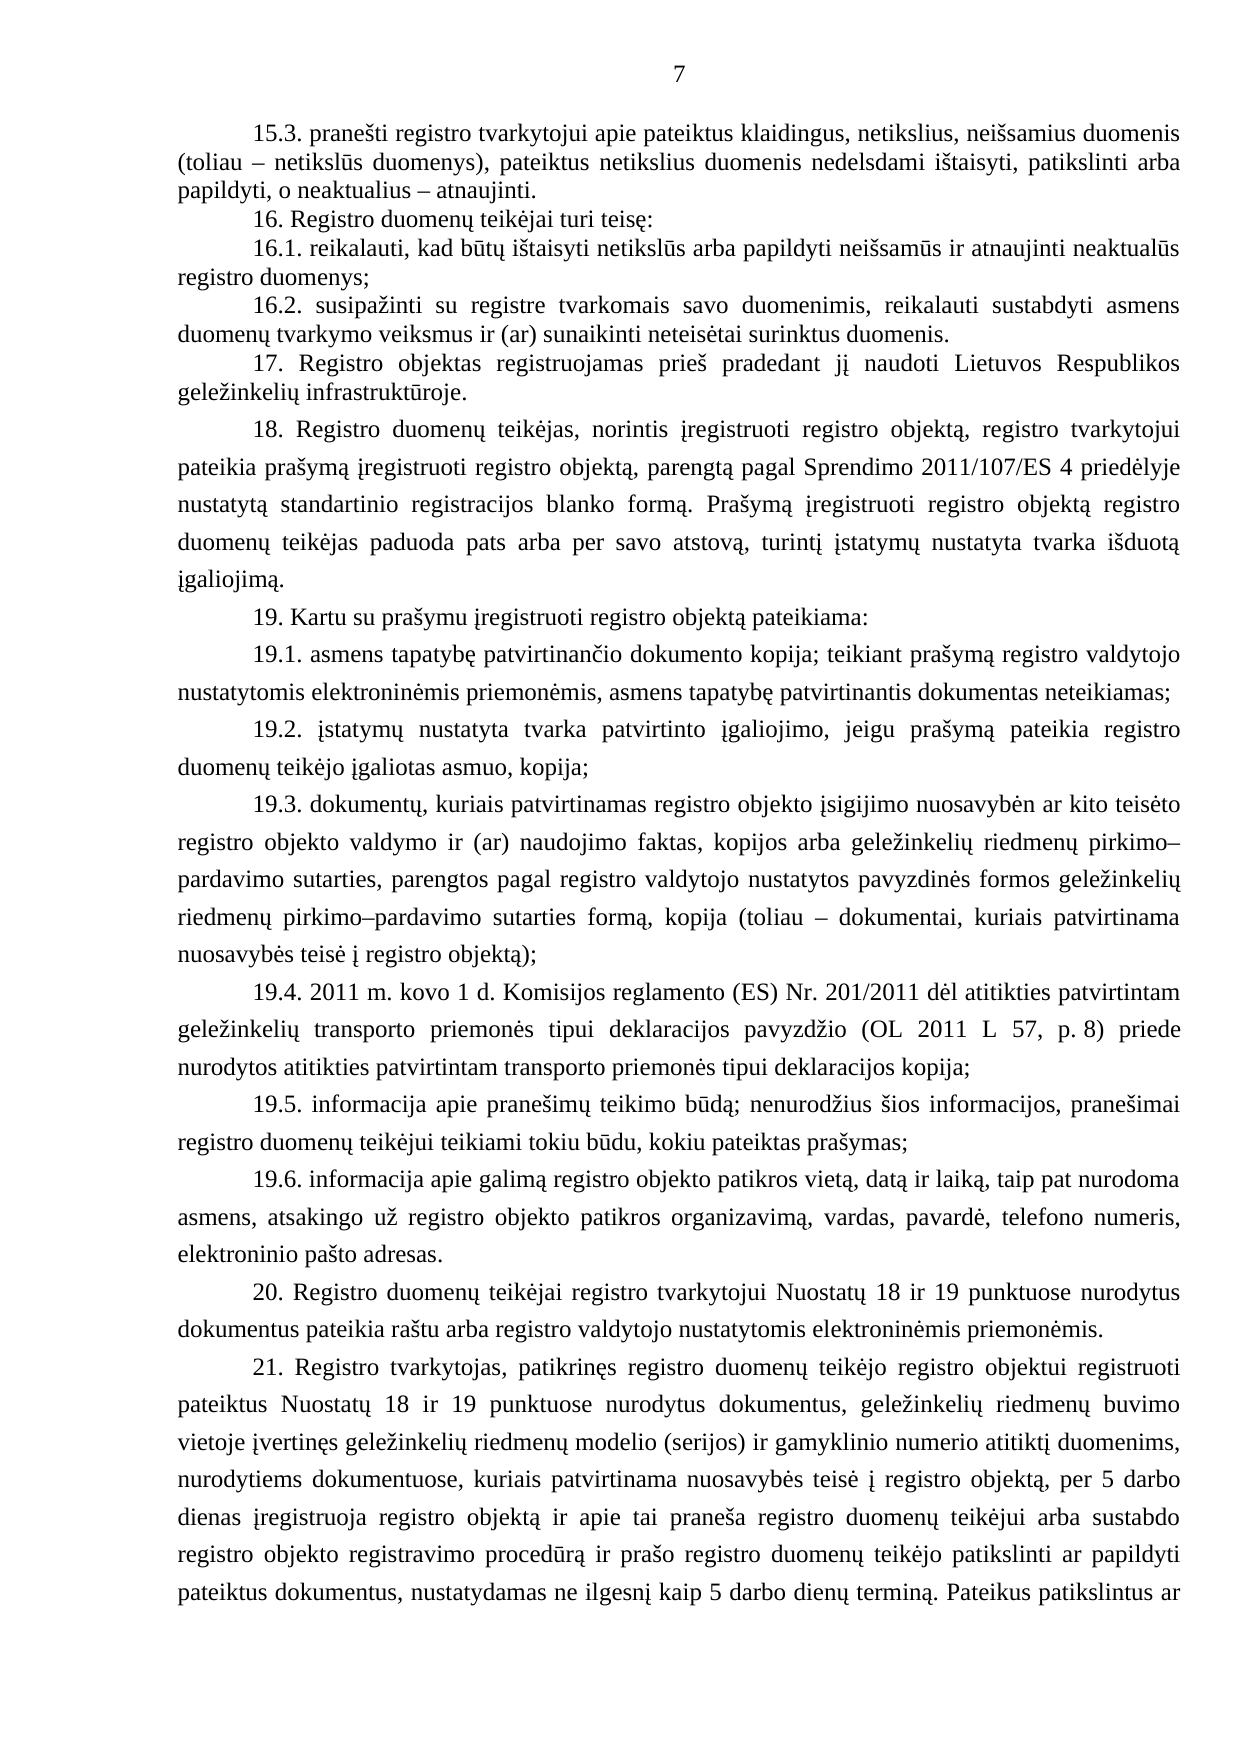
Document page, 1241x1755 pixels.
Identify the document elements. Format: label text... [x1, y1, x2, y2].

text 21. Registro tvarkytojas, patikrinęs registro duomenų teikėjo registro objektui registruoti pateiktus Nuostatų 18 ir 19 punktuose nurodytus dokumentus, geležinkelių riedmenų buvimo vietoje įvertinęs geležinkelių riedmenų modelio (serijos) ir gamyklinio numerio atitiktį duomenims, nurodytiems dokumentuose, kuriais patvirtinama nuosavybės teisė į registro objektą, per 5 darbo dienas įregistruoja registro objektą ir apie tai praneša registro duomenų teikėjui arba sustabdo registro objekto registravimo procedūrą ir prašo registro duomenų teikėjo patikslinti ar papildyti pateiktus dokumentus, nustatydamas ne ilgesnį kaip 5 darbo dienų terminą. Pateikus patikslintus ar [177, 1343, 1181, 1606]
text 18. Registro duomenų teikėjas, norintis įregistruoti registro objektą, registro tvarkytojui pateikia prašymą įregistruoti registro objektą, parengtą pagal Sprendimo 2011/107/ES 4 priedėlyje nustatytą standartinio registracijos blanko formą. Prašymą įregistruoti registro objektą registro duomenų teikėjas paduoda pats arba per savo atstovą, turintį įstatymų nustatyta tvarka išduotą įgaliojimą. [177, 406, 1181, 593]
text 19.5. informacija apie pranešimų teikimo būdą; nenurodžius šios informacijos, pranešimai registro duomenų teikėjui teikiami tokiu būdu, kokiu pateiktas prašymas; [177, 1081, 1181, 1156]
text 16.2. susipažinti su registre tvarkomais savo duomenimis, reikalauti sustabdyti asmens duomenų tvarkymo veiksmus ir (ar) sunaikinti neteisėtai surinktus duomenis. [177, 291, 1181, 348]
text 16. Registro duomenų teikėjai turi teisę: [177, 204, 1181, 233]
text 17. Registro objektas registruojamas prieš pradedant jį naudoti Lietuvos Respublikos geležinkelių infrastruktūroje. [177, 348, 1181, 406]
text 20. Registro duomenų teikėjai registro tvarkytojui Nuostatų 18 ir 19 punktuose nurodytus dokumentus pateikia raštu arba registro valdytojo nustatytomis elektroninėmis priemonėmis. [177, 1268, 1181, 1343]
text 19.6. informacija apie galimą registro objekto patikros vietą, datą ir laiką, taip pat nurodoma asmens, atsakingo už registro objekto patikros organizavimą, vardas, pavardė, telefono numeris, elektroninio pašto adresas. [177, 1156, 1181, 1268]
text 15.3. pranešti registro tvarkytojui apie pateiktus klaidingus, netikslius, neišsamius duomenis (toliau – netikslūs duomenys), pateiktus netikslius duomenis nedelsdami ištaisyti, patikslinti arba papildyti, o neaktualius – atnaujinti. [177, 118, 1181, 204]
text 16.1. reikalauti, kad būtų ištaisyti netikslūs arba papildyti neišsamūs ir atnaujinti neaktualūs registro duomenys; [177, 233, 1181, 291]
text 19.1. asmens tapatybę patvirtinančio dokumento kopija; teikiant prašymą registro valdytojo nustatytomis elektroninėmis priemonėmis, asmens tapatybę patvirtinantis dokumentas neteikiamas; [177, 631, 1181, 706]
text 19.2. įstatymų nustatyta tvarka patvirtinto įgaliojimo, jeigu prašymą pateikia registro duomenų teikėjo įgaliotas asmuo, kopija; [177, 706, 1181, 781]
text 19.4. 2011 m. kovo 1 d. Komisijos reglamento (ES) Nr. 201/2011 dėl atitikties patvirtintam geležinkelių transporto priemonės tipui deklaracijos pavyzdžio (OL 2011 L 57, p. 8) priede nurodytos atitikties patvirtintam transporto priemonės tipui deklaracijos kopija; [177, 968, 1181, 1081]
text 19.3. dokumentų, kuriais patvirtinamas registro objekto įsigijimo nuosavybėn ar kito teisėto registro objekto valdymo ir (ar) naudojimo faktas, kopijos arba geležinkelių riedmenų pirkimo–pardavimo sutarties, parengtos pagal registro valdytojo nustatytos pavyzdinės formos geležinkelių riedmenų pirkimo–pardavimo sutarties formą, kopija (toliau – dokumentai, kuriais patvirtinama nuosavybės teisė į registro objektą); [177, 781, 1181, 968]
text 19. Kartu su prašymu įregistruoti registro objektą pateikiama: [177, 593, 1181, 631]
